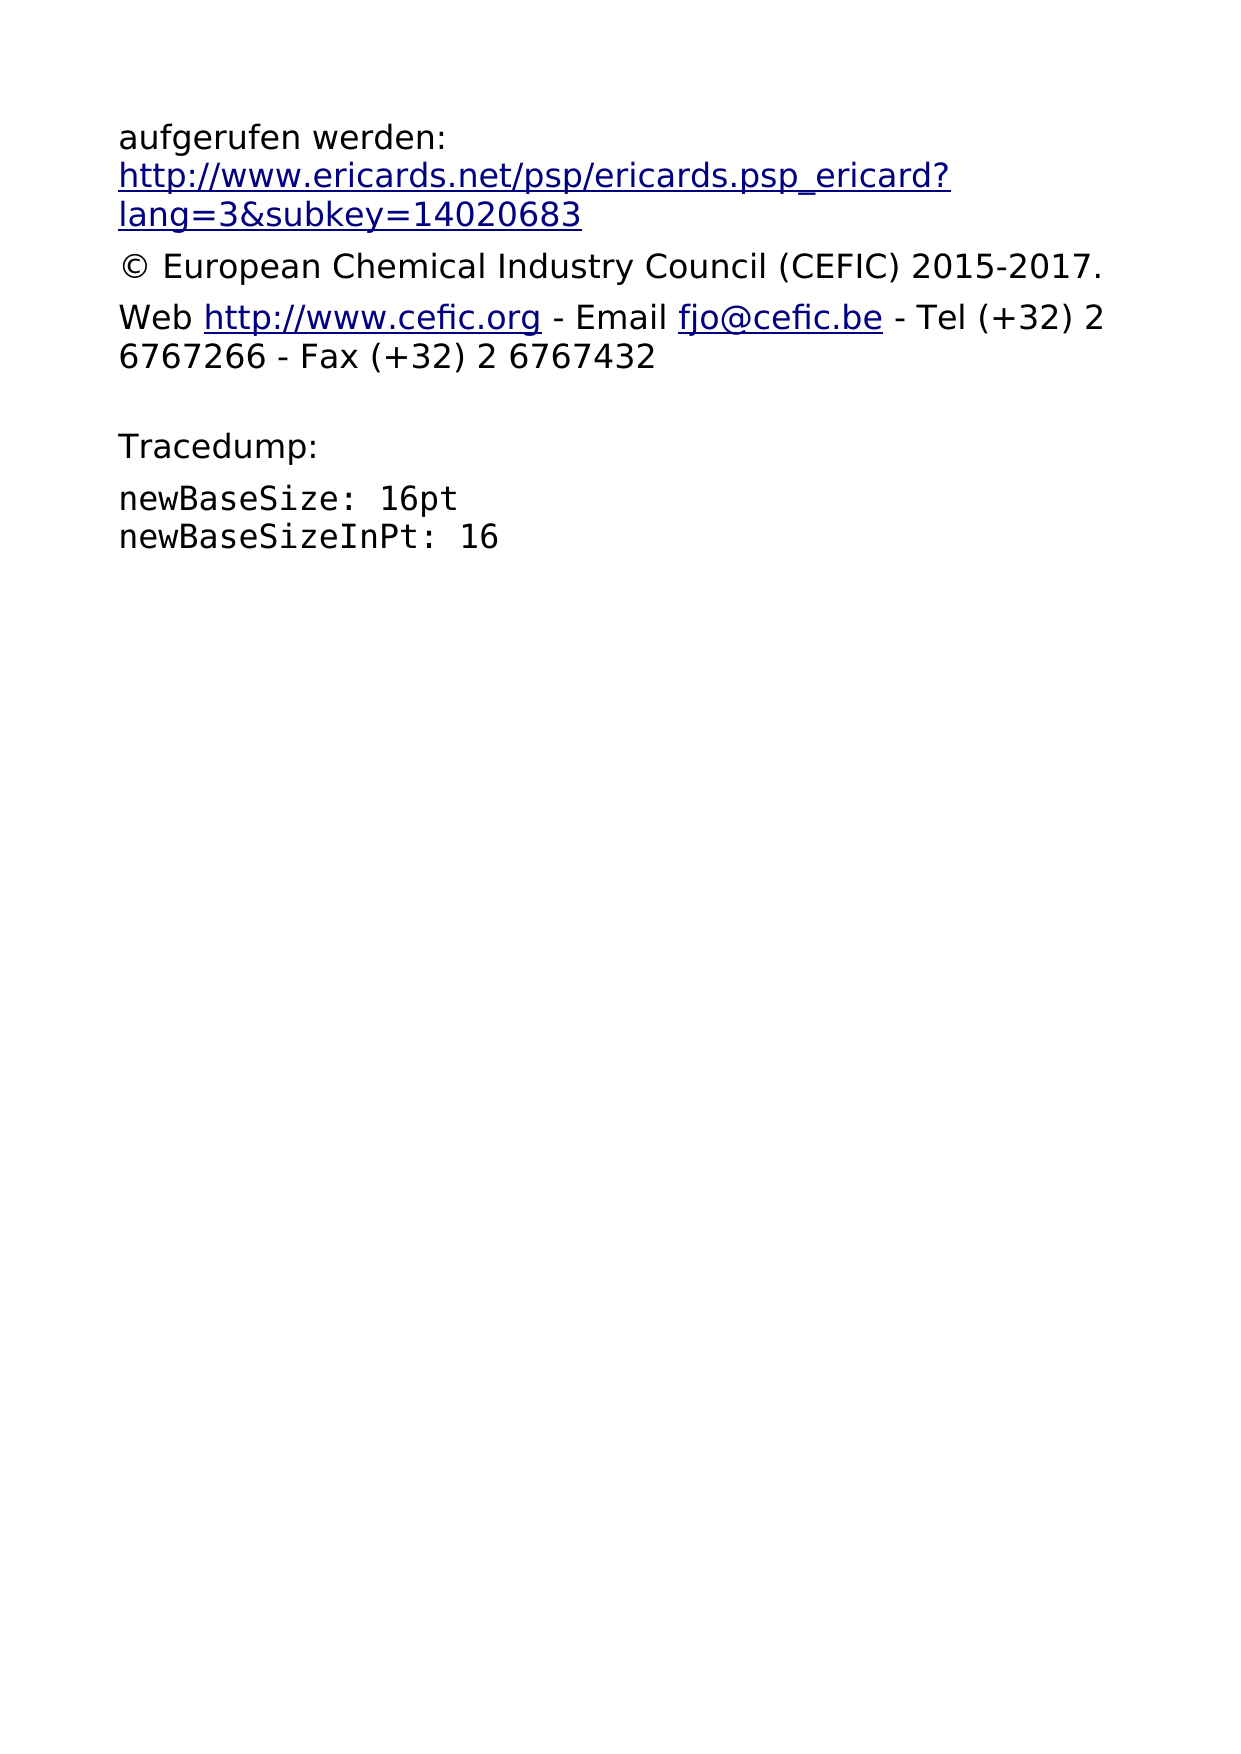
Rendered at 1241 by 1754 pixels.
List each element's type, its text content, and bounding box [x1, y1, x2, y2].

text aufgerufen werden: http://www.ericards.net/psp/ericards.psp_ericard?lang=3&subkey=14020683 [118, 118, 1122, 235]
text © European Chemical Industry Council (CEFIC) 2015-2017. [118, 247, 1122, 286]
text Web http://www.cefic.org - Email fjo@cefic.be - Tel (+32) 2 6767266 - Fax (+32) 2 6767432 [118, 298, 1122, 376]
text newBaseSize: 16pt newBaseSizeInPt: 16 [118, 479, 1122, 557]
text Tracedump: [118, 389, 1122, 466]
